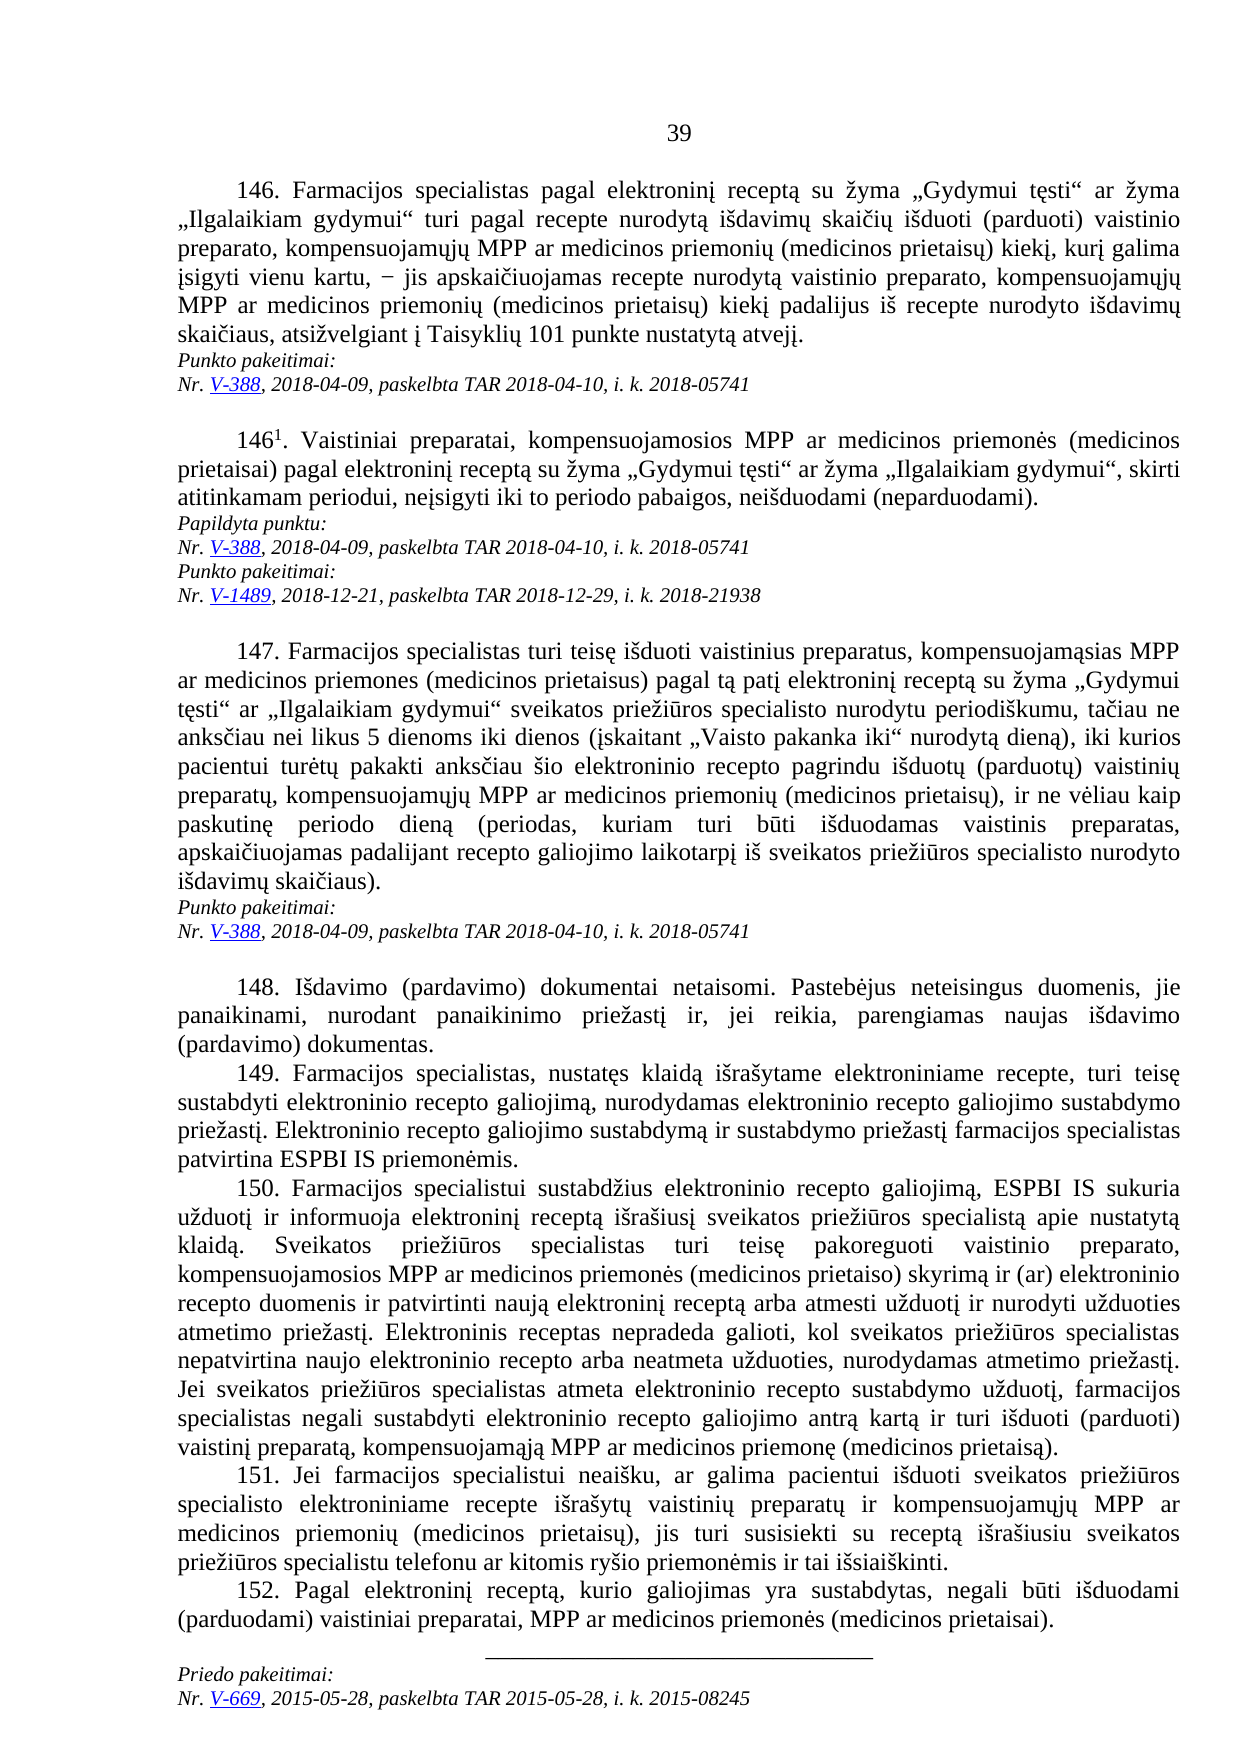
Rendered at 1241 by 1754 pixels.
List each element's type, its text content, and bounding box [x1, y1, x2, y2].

text _______________________________ [177, 1633, 1181, 1662]
text 151. Jei farmacijos specialistui neaišku, ar galima pacientui išduoti sveikatos priežiūros specialisto elektroniniame recepte išrašytų vaistinių preparatų ir kompensuojamųjų MPP ar medicinos priemonių (medicinos prietaisų), jis turi susisiekti su receptą išrašiusiu sveikatos priežiūros specialistu telefonu ar kitomis ryšio priemonėmis ir tai išsiaiškinti. [177, 1461, 1181, 1576]
text 146. Farmacijos specialistas pagal elektroninį receptą su žyma „Gydymui tęsti“ ar žyma „Ilgalaikiam gydymui“ turi pagal recepte nurodytą išdavimų skaičių išduoti (parduoti) vaistinio preparato, kompensuojamųjų MPP ar medicinos priemonių (medicinos prietaisų) kiekį, kurį galima įsigyti vienu kartu, − jis apskaičiuojamas recepte nurodytą vaistinio preparato, kompensuojamųjų MPP ar medicinos priemonių (medicinos prietaisų) kiekį padalijus iš recepte nurodyto išdavimų skaičiaus, atsižvelgiant į Taisyklių 101 punkte nustatytą atvejį. [177, 176, 1181, 348]
text Papildyta punktu: [177, 511, 1181, 535]
text 1461. Vaistiniai preparatai, kompensuojamosios MPP ar medicinos priemonės (medicinos prietaisai) pagal elektroninį receptą su žyma „Gydymui tęsti“ ar žyma „Ilgalaikiam gydymui“, skirti atitinkamam periodui, neįsigyti iki to periodo pabaigos, neišduodami (neparduodami). [177, 425, 1181, 511]
text 148. Išdavimo (pardavimo) dokumentai netaisomi. Pastebėjus neteisingus duomenis, jie panaikinami, nurodant panaikinimo priežastį ir, jei reikia, parengiamas naujas išdavimo (pardavimo) dokumentas. [177, 972, 1181, 1058]
text Priedo pakeitimai: [177, 1662, 1181, 1686]
text Nr. V-669, 2015-05-28, paskelbta TAR 2015-05-28, i. k. 2015-08245 [177, 1686, 1181, 1710]
text 149. Farmacijos specialistas, nustatęs klaidą išrašytame elektroniniame recepte, turi teisę sustabdyti elektroninio recepto galiojimą, nurodydamas elektroninio recepto galiojimo sustabdymo priežastį. Elektroninio recepto galiojimo sustabdymą ir sustabdymo priežastį farmacijos specialistas patvirtina ESPBI IS priemonėmis. [177, 1058, 1181, 1173]
text Nr. V-388, 2018-04-09, paskelbta TAR 2018-04-10, i. k. 2018-05741 [177, 535, 1181, 559]
text Nr. V-388, 2018-04-09, paskelbta TAR 2018-04-10, i. k. 2018-05741 [177, 372, 1181, 396]
text 150. Farmacijos specialistui sustabdžius elektroninio recepto galiojimą, ESPBI IS sukuria užduotį ir informuoja elektroninį receptą išrašiusį sveikatos priežiūros specialistą apie nustatytą klaidą. Sveikatos priežiūros specialistas turi teisę pakoreguoti vaistinio preparato, kompensuojamosios MPP ar medicinos priemonės (medicinos prietaiso) skyrimą ir (ar) elektroninio recepto duomenis ir patvirtinti naują elektroninį receptą arba atmesti užduotį ir nurodyti užduoties atmetimo priežastį. Elektroninis receptas nepradeda galioti, kol sveikatos priežiūros specialistas nepatvirtina naujo elektroninio recepto arba neatmeta užduoties, nurodydamas atmetimo priežastį. Jei sveikatos priežiūros specialistas atmeta elektroninio recepto sustabdymo užduotį, farmacijos specialistas negali sustabdyti elektroninio recepto galiojimo antrą kartą ir turi išduoti (parduoti) vaistinį preparatą, kompensuojamąją MPP ar medicinos priemonę (medicinos prietaisą). [177, 1173, 1181, 1461]
text Nr. V-388, 2018-04-09, paskelbta TAR 2018-04-10, i. k. 2018-05741 [177, 919, 1181, 943]
text 152. Pagal elektroninį receptą, kurio galiojimas yra sustabdytas, negali būti išduodami (parduodami) vaistiniai preparatai, MPP ar medicinos priemonės (medicinos prietaisai). [177, 1576, 1181, 1633]
text 147. Farmacijos specialistas turi teisę išduoti vaistinius preparatus, kompensuojamąsias MPP ar medicinos priemones (medicinos prietaisus) pagal tą patį elektroninį receptą su žyma „Gydymui tęsti“ ar „Ilgalaikiam gydymui“ sveikatos priežiūros specialisto nurodytu periodiškumu, tačiau ne anksčiau nei likus 5 dienoms iki dienos (įskaitant „Vaisto pakanka iki“ nurodytą dieną), iki kurios pacientui turėtų pakakti anksčiau šio elektroninio recepto pagrindu išduotų (parduotų) vaistinių preparatų, kompensuojamųjų MPP ar medicinos priemonių (medicinos prietaisų), ir ne vėliau kaip paskutinę periodo dieną (periodas, kuriam turi būti išduodamas vaistinis preparatas, apskaičiuojamas padalijant recepto galiojimo laikotarpį iš sveikatos priežiūros specialisto nurodyto išdavimų skaičiaus). [177, 636, 1181, 895]
text Punkto pakeitimai: [177, 895, 1181, 919]
text Nr. V-1489, 2018-12-21, paskelbta TAR 2018-12-29, i. k. 2018-21938 [177, 583, 1181, 607]
text Punkto pakeitimai: [177, 559, 1181, 583]
text Punkto pakeitimai: [177, 348, 1181, 372]
